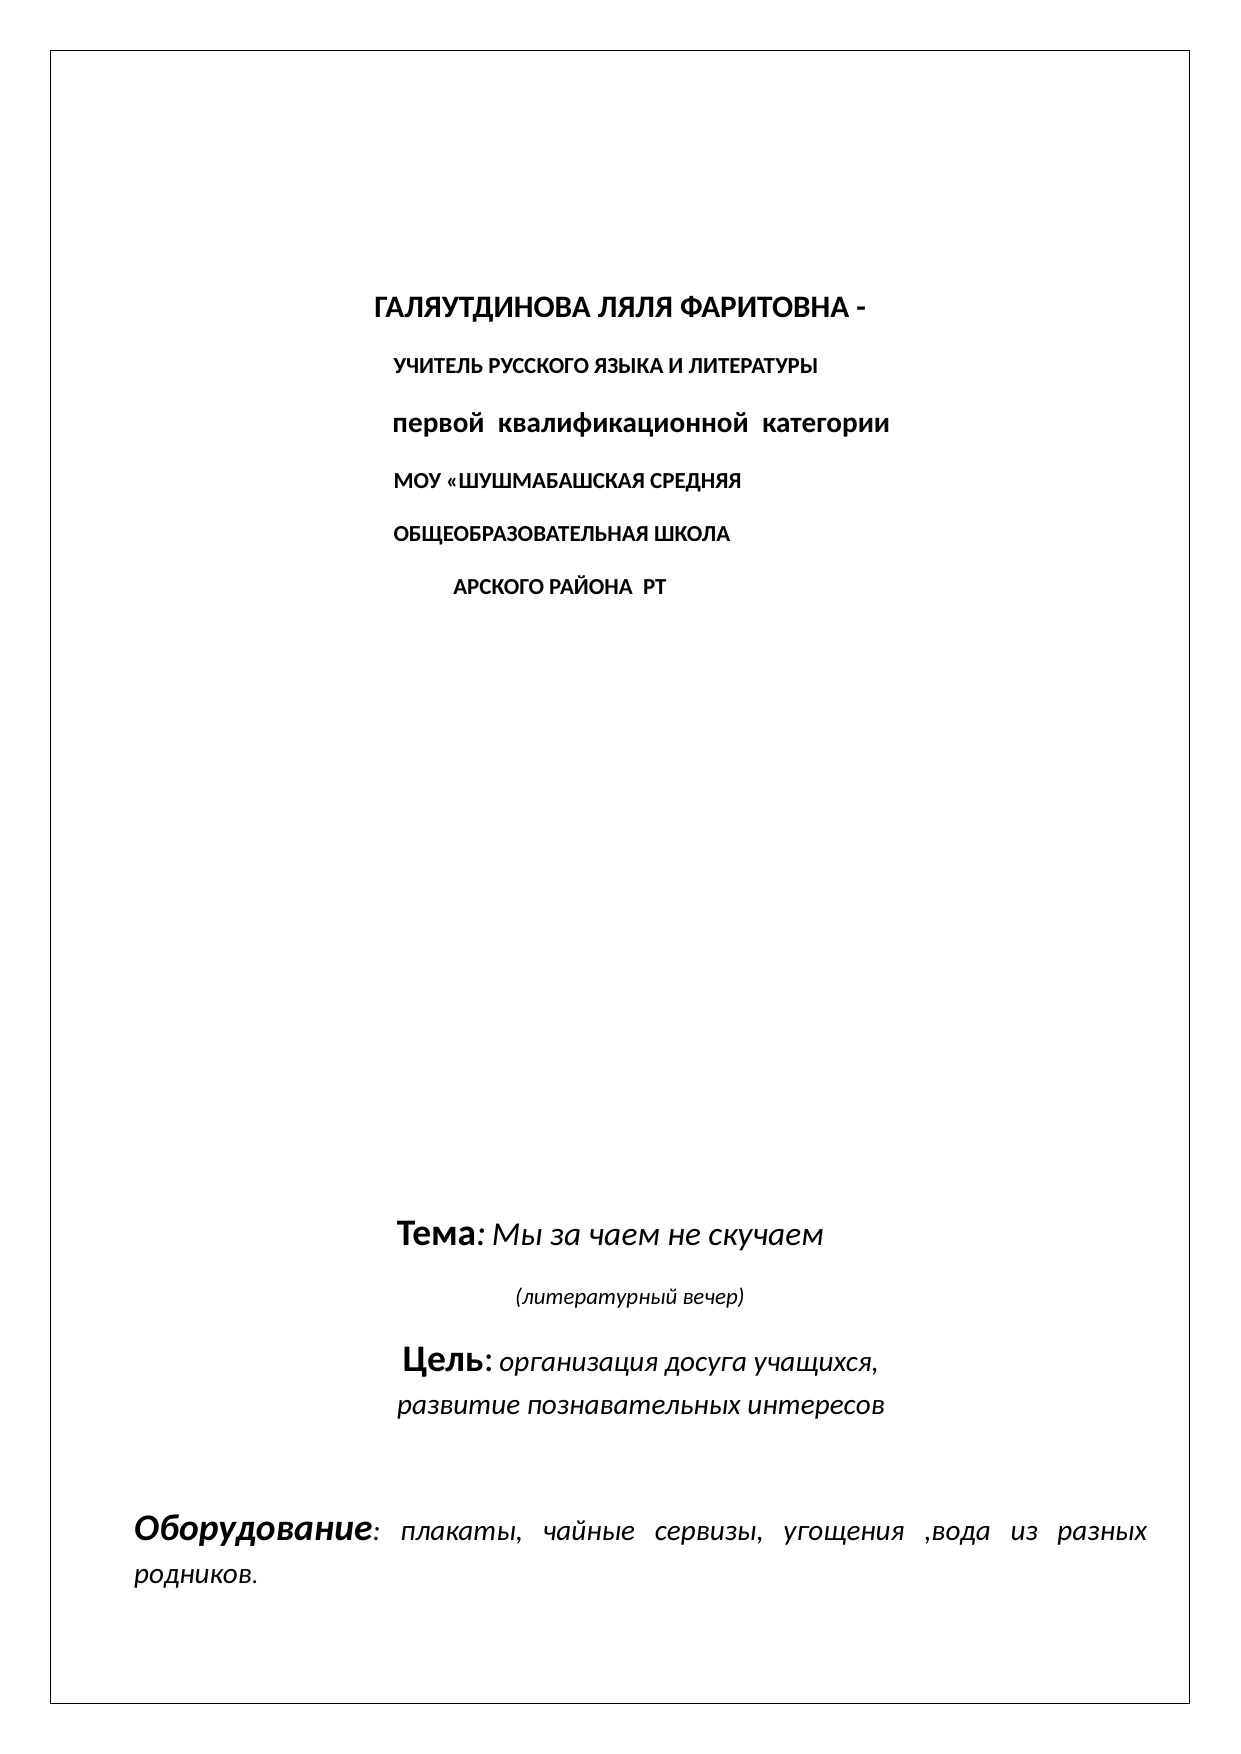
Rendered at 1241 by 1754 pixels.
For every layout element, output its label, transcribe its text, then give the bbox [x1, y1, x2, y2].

text Тема: Мы за чаем не скучаем [134, 1209, 1151, 1254]
text ОБЩЕОБРАЗОВАТЕЛЬНАЯ ШКОЛА [89, 519, 1151, 547]
text Оборудование: плакаты, чайные сервизы, угощения ,вода из разных родников. [134, 1504, 1151, 1591]
text АРСКОГО РАЙОНА РТ [134, 572, 1151, 600]
text МОУ «ШУШМАБАШСКАЯ СРЕДНЯЯ [89, 466, 1151, 494]
text Цель: организация досуга учащихся, развитие познавательных интересов [134, 1335, 1151, 1422]
text (литературный вечер) [134, 1282, 1151, 1310]
text ГАЛЯУТДИНОВА ЛЯЛЯ ФАРИТОВНА - [89, 287, 1151, 325]
text УЧИТЕЛЬ РУССКОГО ЯЗЫКА И ЛИТЕРАТУРЫ [89, 352, 1151, 379]
text первой квалификационной категории [89, 404, 1151, 440]
